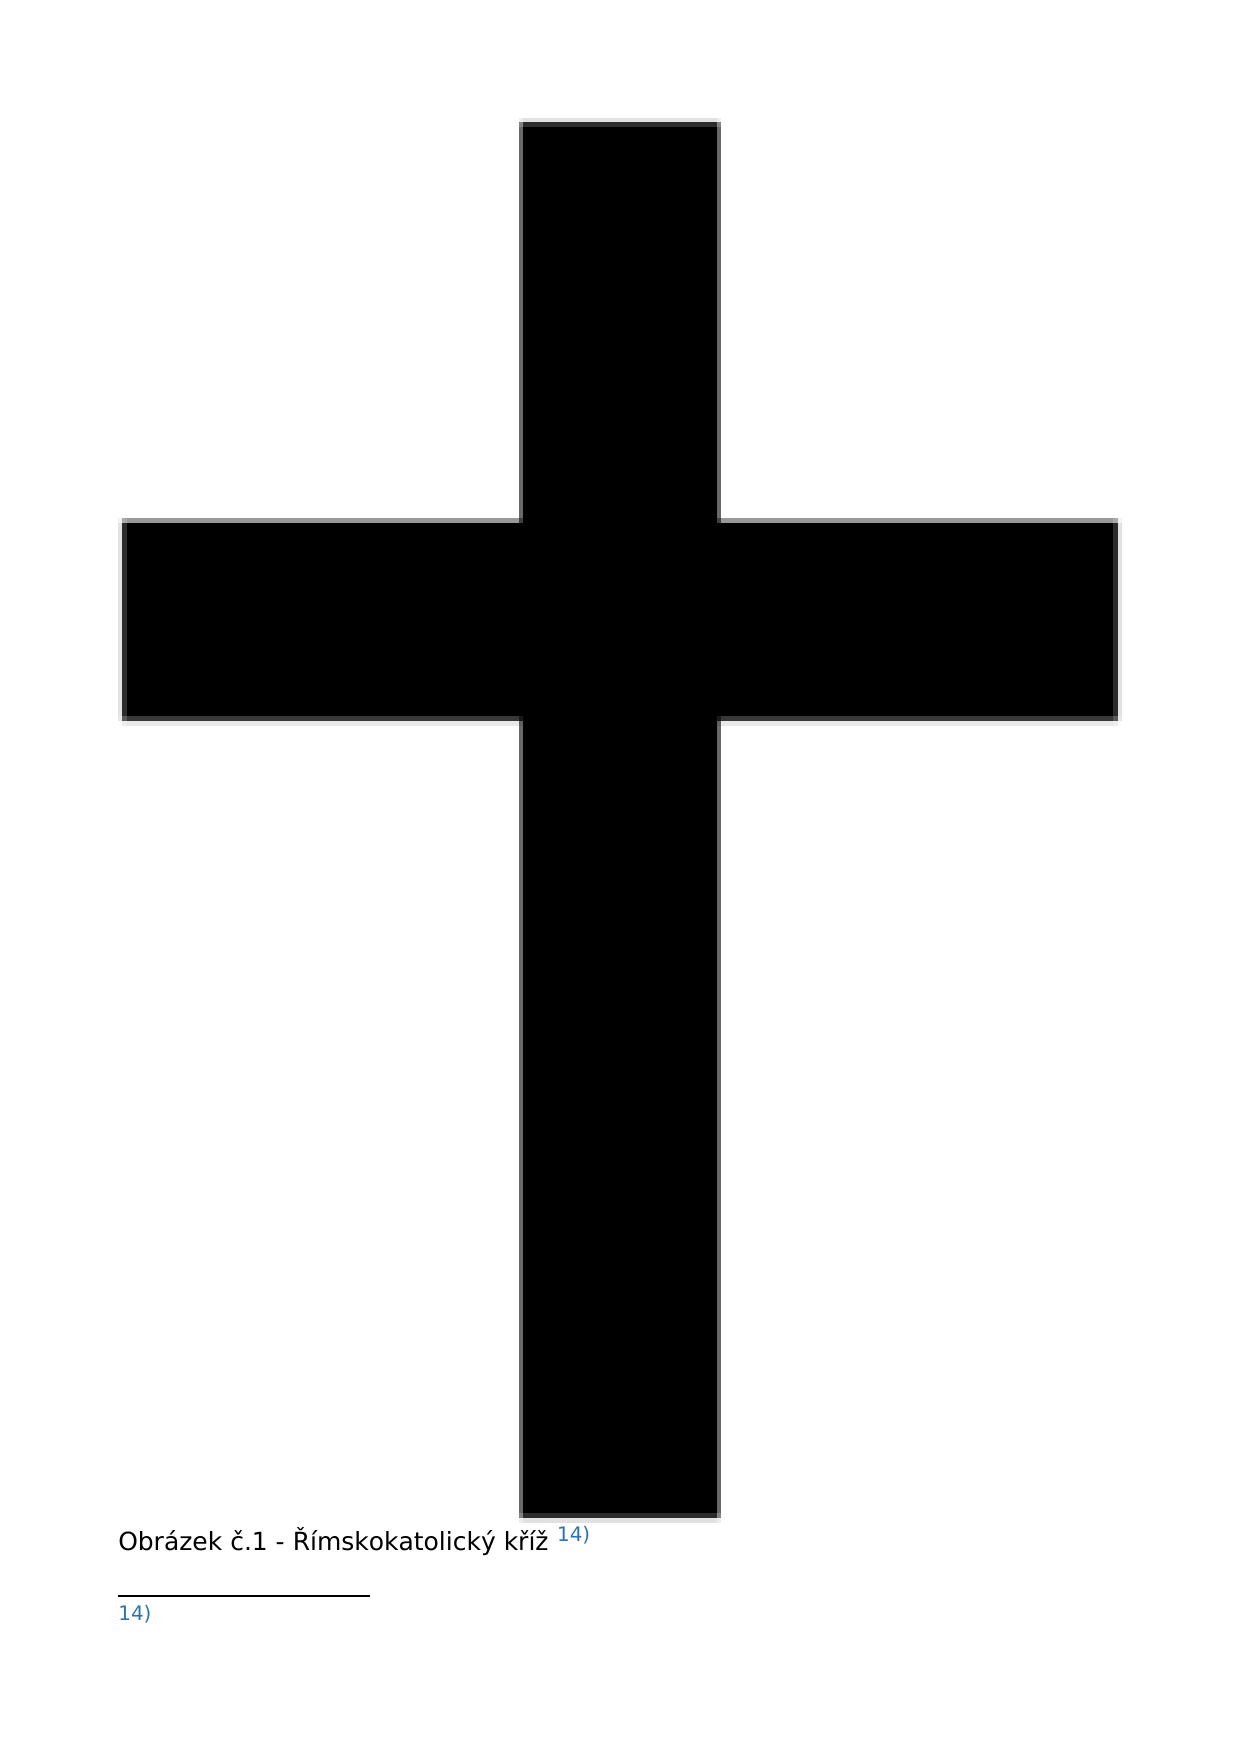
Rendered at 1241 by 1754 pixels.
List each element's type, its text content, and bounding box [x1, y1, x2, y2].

picture [118, 118, 1123, 1523]
text Obrázek č.1 - Římskokatolický kříž [118, 1523, 1122, 1557]
